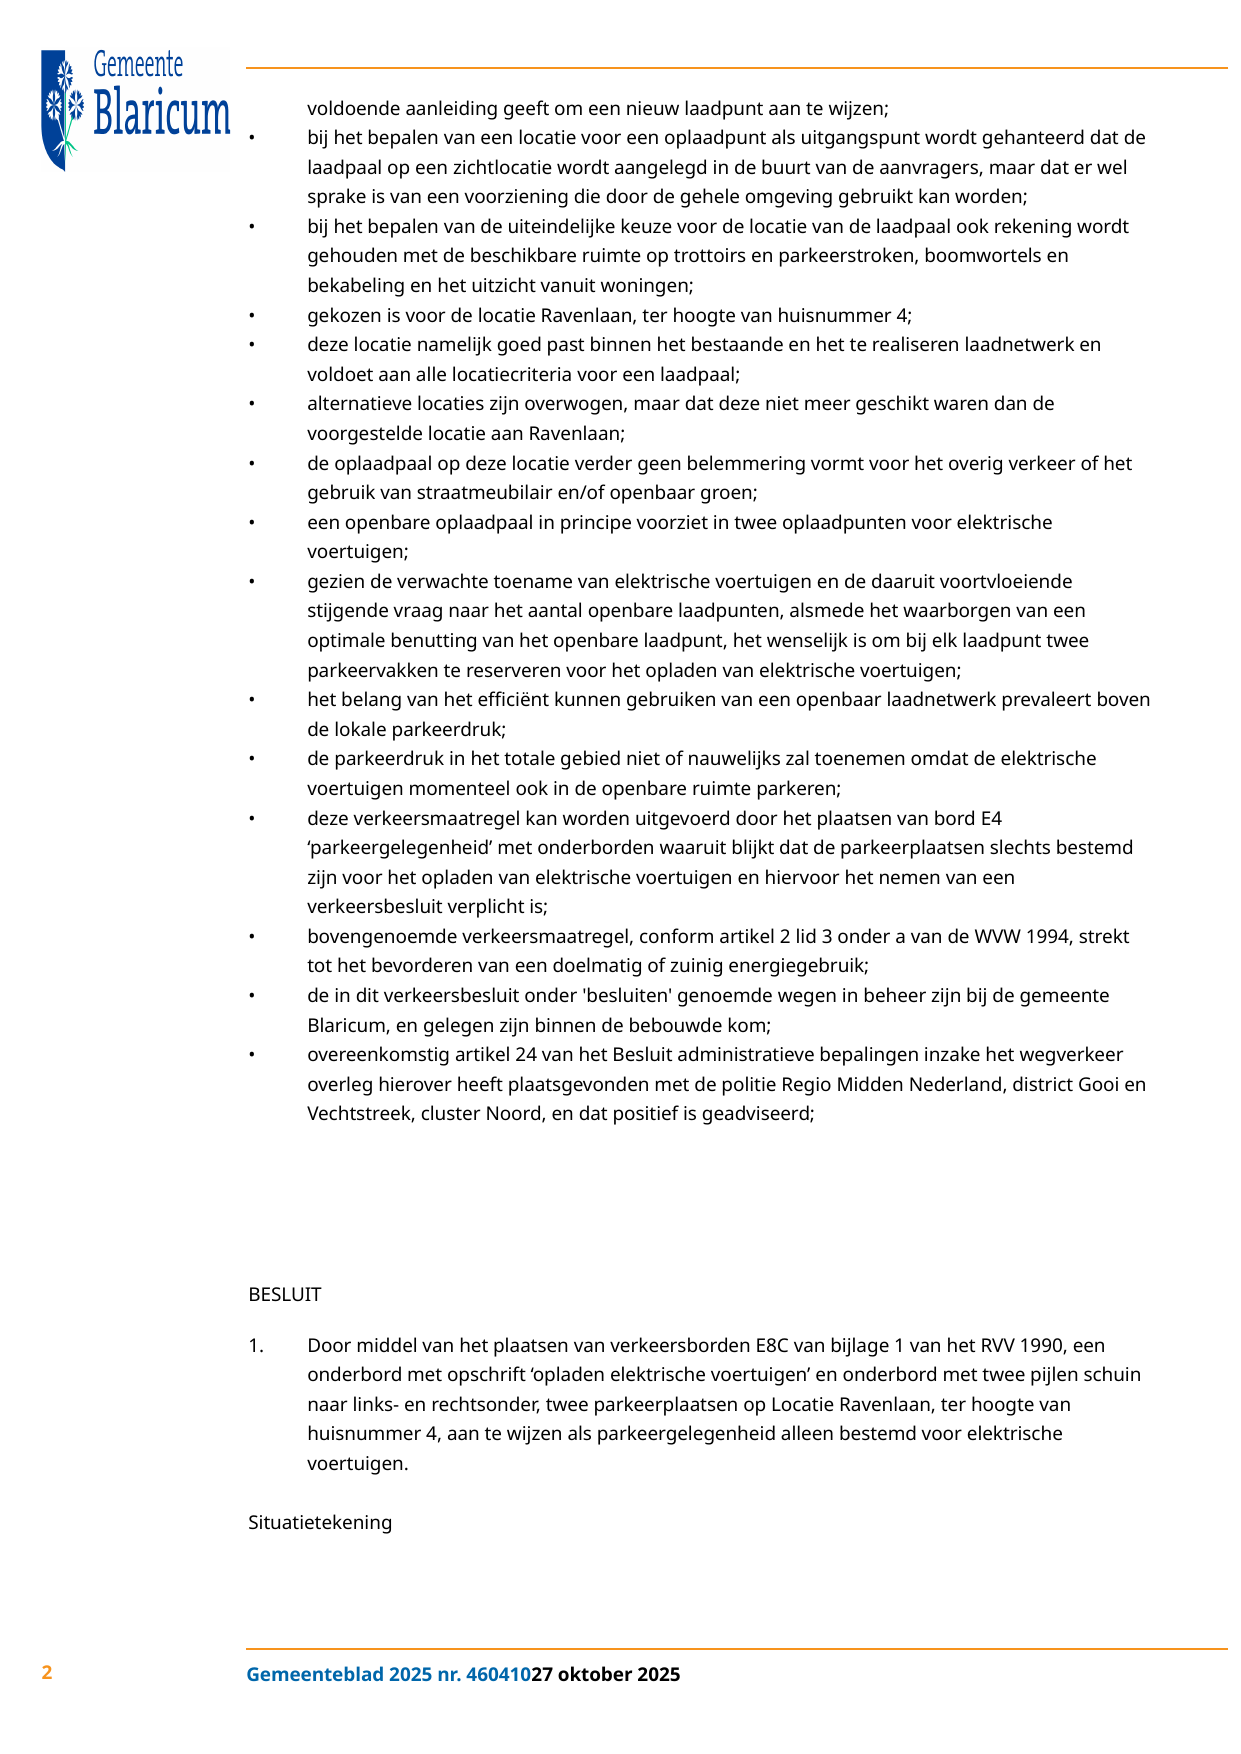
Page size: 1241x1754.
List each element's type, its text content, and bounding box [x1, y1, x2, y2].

list Door middel van het plaatsen van verkeersborden E8C van bijlage 1 van het RVV 1990, een onderbord met opschrift ‘opladen elektrische voertuigen’ en onderbord met twee pijlen schuin naar links- en rechtsonder, twee parkeerplaatsen op Locatie Ravenlaan, ter hoogte van huisnummer 4, aan te wijzen als parkeergelegenheid alleen bestemd voor elektrische voertuigen. [248, 1332, 1152, 1476]
list alternatieve locaties zijn overwogen, maar dat deze niet meer geschikt waren dan de voorgestelde locatie aan Ravenlaan; [248, 391, 1152, 446]
list gekozen is voor de locatie Ravenlaan, ter hoogte van huisnummer 4; [248, 302, 1152, 328]
list de oplaadpaal op deze locatie verder geen belemmering vormt voor het overig verkeer of het gebruik van straatmeubilair en/of openbaar groen; [248, 450, 1152, 505]
list bij het bepalen van een locatie voor een oplaadpunt als uitgangspunt wordt gehanteerd dat de laadpaal op een zichtlocatie wordt aangelegd in de buurt van de aanvragers, maar dat er wel sprake is van een voorziening die door de gehele omgeving gebruikt kan worden; [248, 124, 1152, 209]
list het belang van het efficiënt kunnen gebruiken van een openbaar laadnetwerk prevaleert boven de lokale parkeerdruk; [248, 686, 1152, 742]
list de in dit verkeersbesluit onder 'besluiten' genoemde wegen in beheer zijn bij de gemeente Blaricum, en gelegen zijn binnen de bebouwde kom; [248, 982, 1152, 1038]
text BESLUIT [248, 1281, 1152, 1307]
list gezien de verwachte toename van elektrische voertuigen en de daaruit voortvloeiende stijgende vraag naar het aantal openbare laadpunten, alsmede het waarborgen van een optimale benutting van het openbare laadpunt, het wenselijk is om bij elk laadpunt twee parkeervakken te reserveren voor het opladen van elektrische voertuigen; [248, 568, 1152, 683]
list deze verkeersmaatregel kan worden uitgevoerd door het plaatsen van bord E4 ‘parkeergelegenheid’ met onderborden waaruit blijkt dat de parkeerplaatsen slechts bestemd zijn voor het opladen van elektrische voertuigen en hiervoor het nemen van een verkeersbesluit verplicht is; [248, 805, 1152, 919]
list bij het bepalen van de uiteindelijke keuze voor de locatie van de laadpaal ook rekening wordt gehouden met de beschikbare ruimte op trottoirs en parkeerstroken, boomwortels en bekabeling en het uitzicht vanuit woningen; [248, 213, 1152, 298]
picture [41, 47, 231, 172]
list overeenkomstig artikel 24 van het Besluit administratieve bepalingen inzake het wegverkeer overleg hierover heeft plaatsgevonden met de politie Regio Midden Nederland, district Gooi en Vechtstreek, cluster Noord, en dat positief is geadviseerd; [248, 1041, 1152, 1126]
text Situatietekening [248, 1509, 1152, 1535]
list voldoende aanleiding geeft om een nieuw laadpunt aan te wijzen; [248, 95, 1152, 121]
list bovengenoemde verkeersmaatregel, conform artikel 2 lid 3 onder a van de WVW 1994, strekt tot het bevorderen van een doelmatig of zuinig energiegebruik; [248, 923, 1152, 978]
list deze locatie namelijk goed past binnen het bestaande en het te realiseren laadnetwerk en voldoet aan alle locatiecriteria voor een laadpaal; [248, 331, 1152, 387]
list een openbare oplaadpaal in principe voorziet in twee oplaadpunten voor elektrische voertuigen; [248, 509, 1152, 564]
list de parkeerdruk in het totale gebied niet of nauwelijks zal toenemen omdat de elektrische voertuigen momenteel ook in de openbare ruimte parkeren; [248, 746, 1152, 801]
